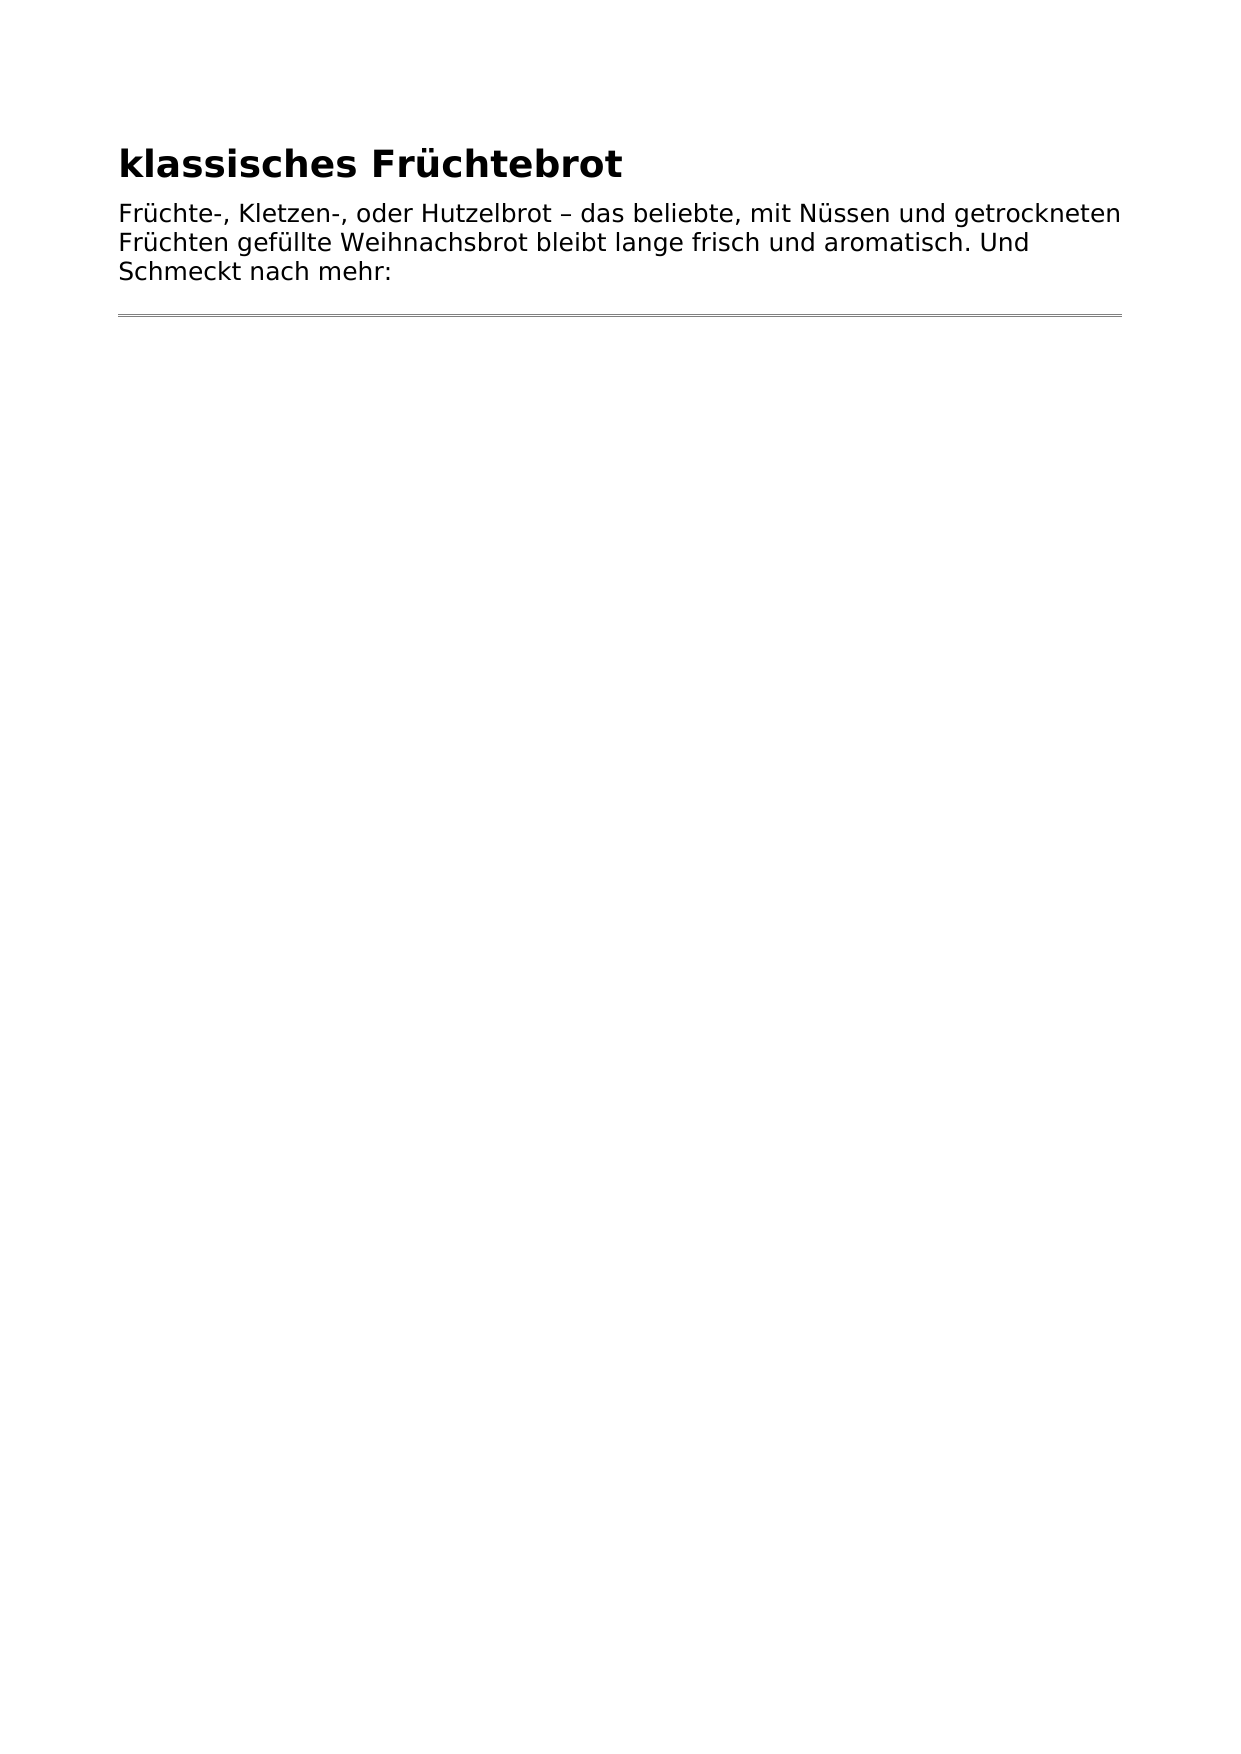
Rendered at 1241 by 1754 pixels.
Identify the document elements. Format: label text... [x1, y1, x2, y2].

text Früchte-, Kletzen-, oder Hutzelbrot – das beliebte, mit Nüssen und getrockneten Früchten gefüllte Weihnachsbrot bleibt lange frisch und aromatisch. Und Schmeckt nach mehr: [118, 199, 1122, 287]
subtitle klassisches Früchtebrot [118, 143, 1122, 187]
